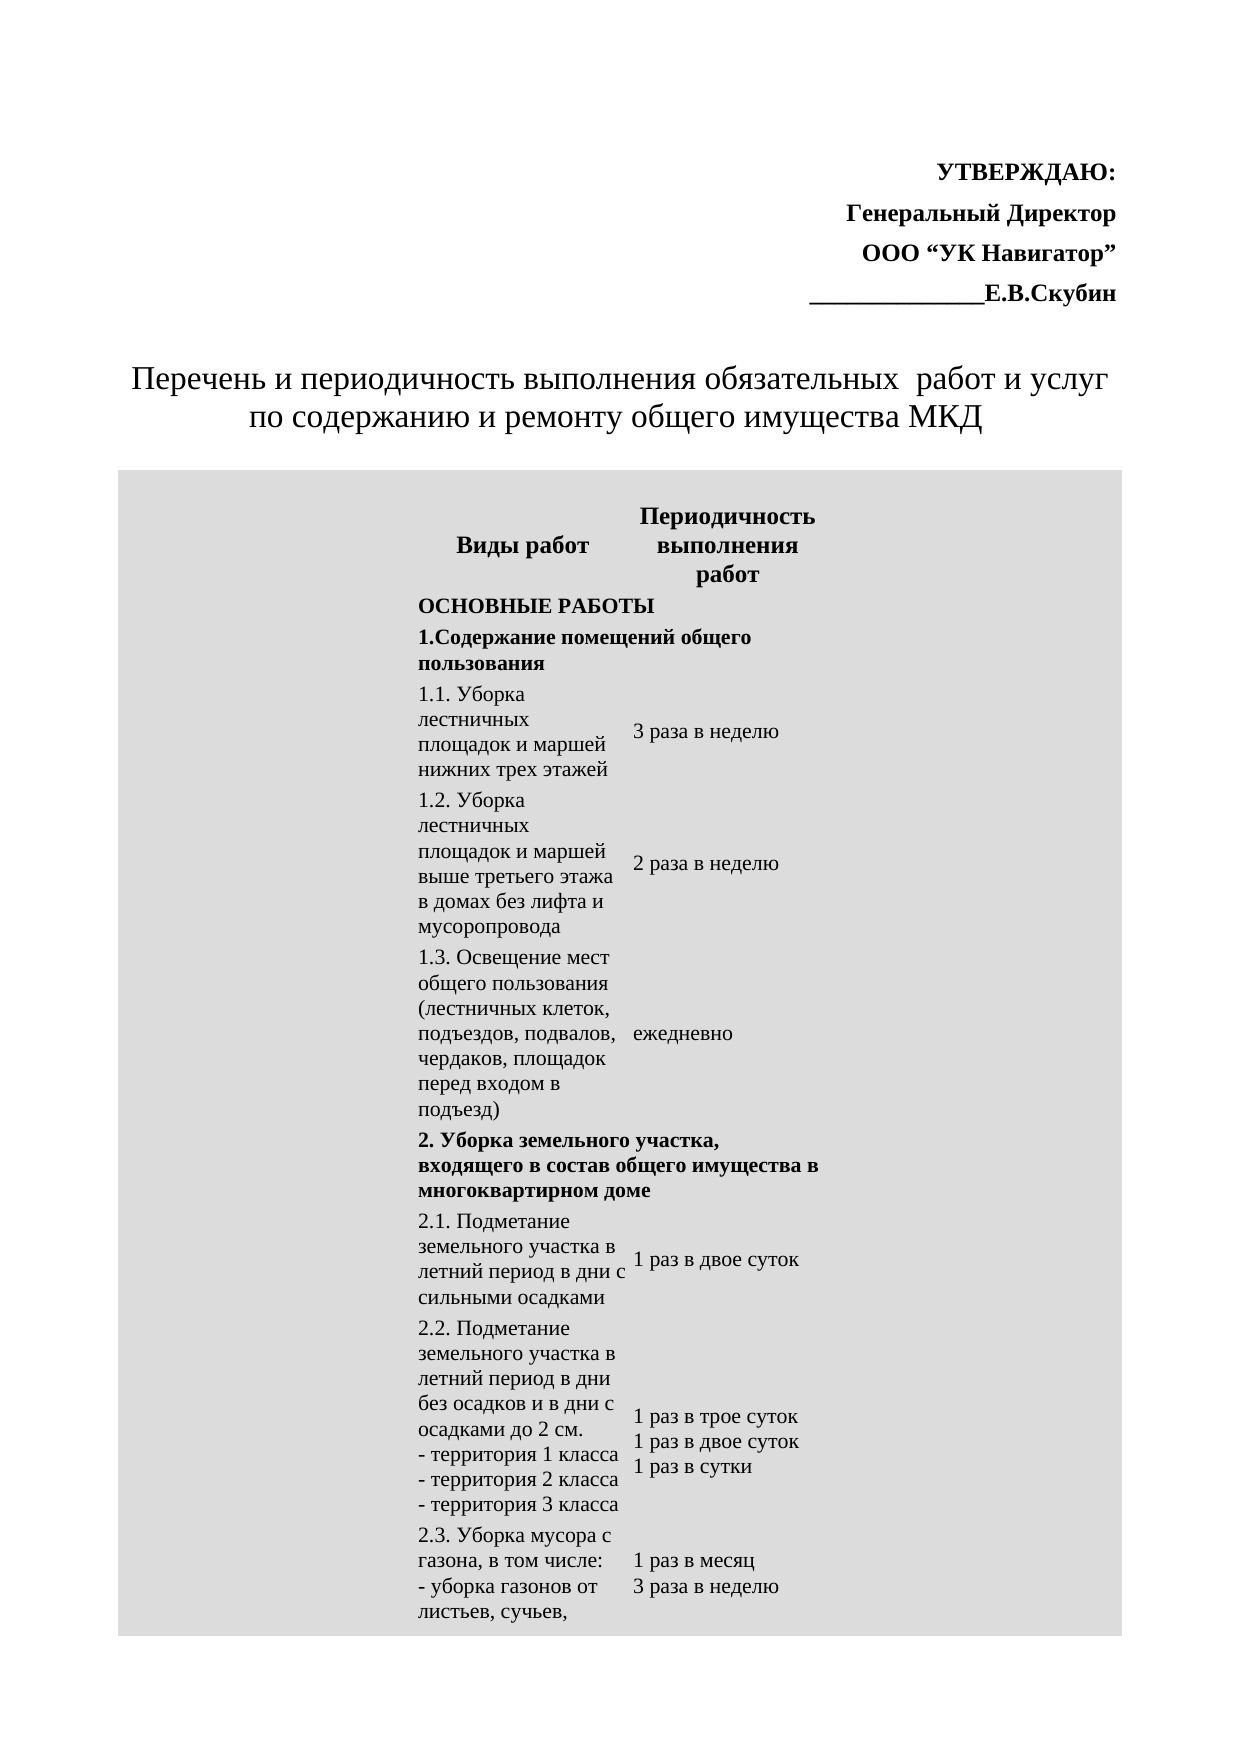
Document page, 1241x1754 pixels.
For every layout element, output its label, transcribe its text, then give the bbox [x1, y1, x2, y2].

table_cell 2.2. Подметание земельного участка в летний период в дни без осадков и в дни с осадками до 2 см. - территория 1 класса - территория 2 класса - территория 3 класса [415, 1312, 630, 1519]
table_cell 1 раз в двое суток [630, 1205, 825, 1312]
table_cell 1 раз в трое суток 1 раз в двое суток 1 раз в сутки [630, 1312, 825, 1519]
table_cell 1.3. Освещение мест общего пользования (лестничных клеток, подъездов, подвалов, чердаков, площадок перед входом в подъезд) [415, 941, 630, 1124]
table_cell Генеральный Директор [118, 192, 1122, 232]
table_cell 3 раза в неделю [630, 678, 825, 784]
table_cell 1.2. Уборка лестничных площадок и маршей выше третьего этажа в домах без лифта и мусоропровода [415, 784, 630, 941]
table_cell 1.Содержание помещений общего пользования [415, 621, 825, 678]
table_header Периодичность выполнения работ [630, 498, 825, 590]
table_cell Перечень и периодичность выполнения обязательных работ и услуг по содержанию и ремонту общего имущества МКД [118, 353, 1122, 441]
table_cell 2. Уборка земельного участка, входящего в состав общего имущества в многоквартирном доме [415, 1124, 825, 1205]
table_cell 2 раза в неделю [630, 784, 825, 941]
table_cell 2.1. Подметание земельного участка в летний период в дни с сильными осадками [415, 1205, 630, 1312]
table_cell ежедневно [630, 941, 825, 1124]
table_cell 1 раз в месяц 3 раза в неделю [630, 1519, 825, 1626]
table_header УТВЕРЖДАЮ: [118, 152, 1122, 192]
table_cell [118, 313, 1122, 353]
table_header Виды работ [415, 498, 630, 590]
table_cell ОСНОВНЫЕ РАБОТЫ [415, 590, 825, 621]
table_cell 1.1. Уборка лестничных площадок и маршей нижних трех этажей [415, 678, 630, 784]
table_cell ______________Е.В.Скубин [118, 272, 1122, 312]
table_cell ООО “УК Навигатор” [118, 232, 1122, 272]
table_cell 2.3. Уборка мусора с газона, в том числе: - уборка газонов от листьев, сучьев, [415, 1519, 630, 1626]
